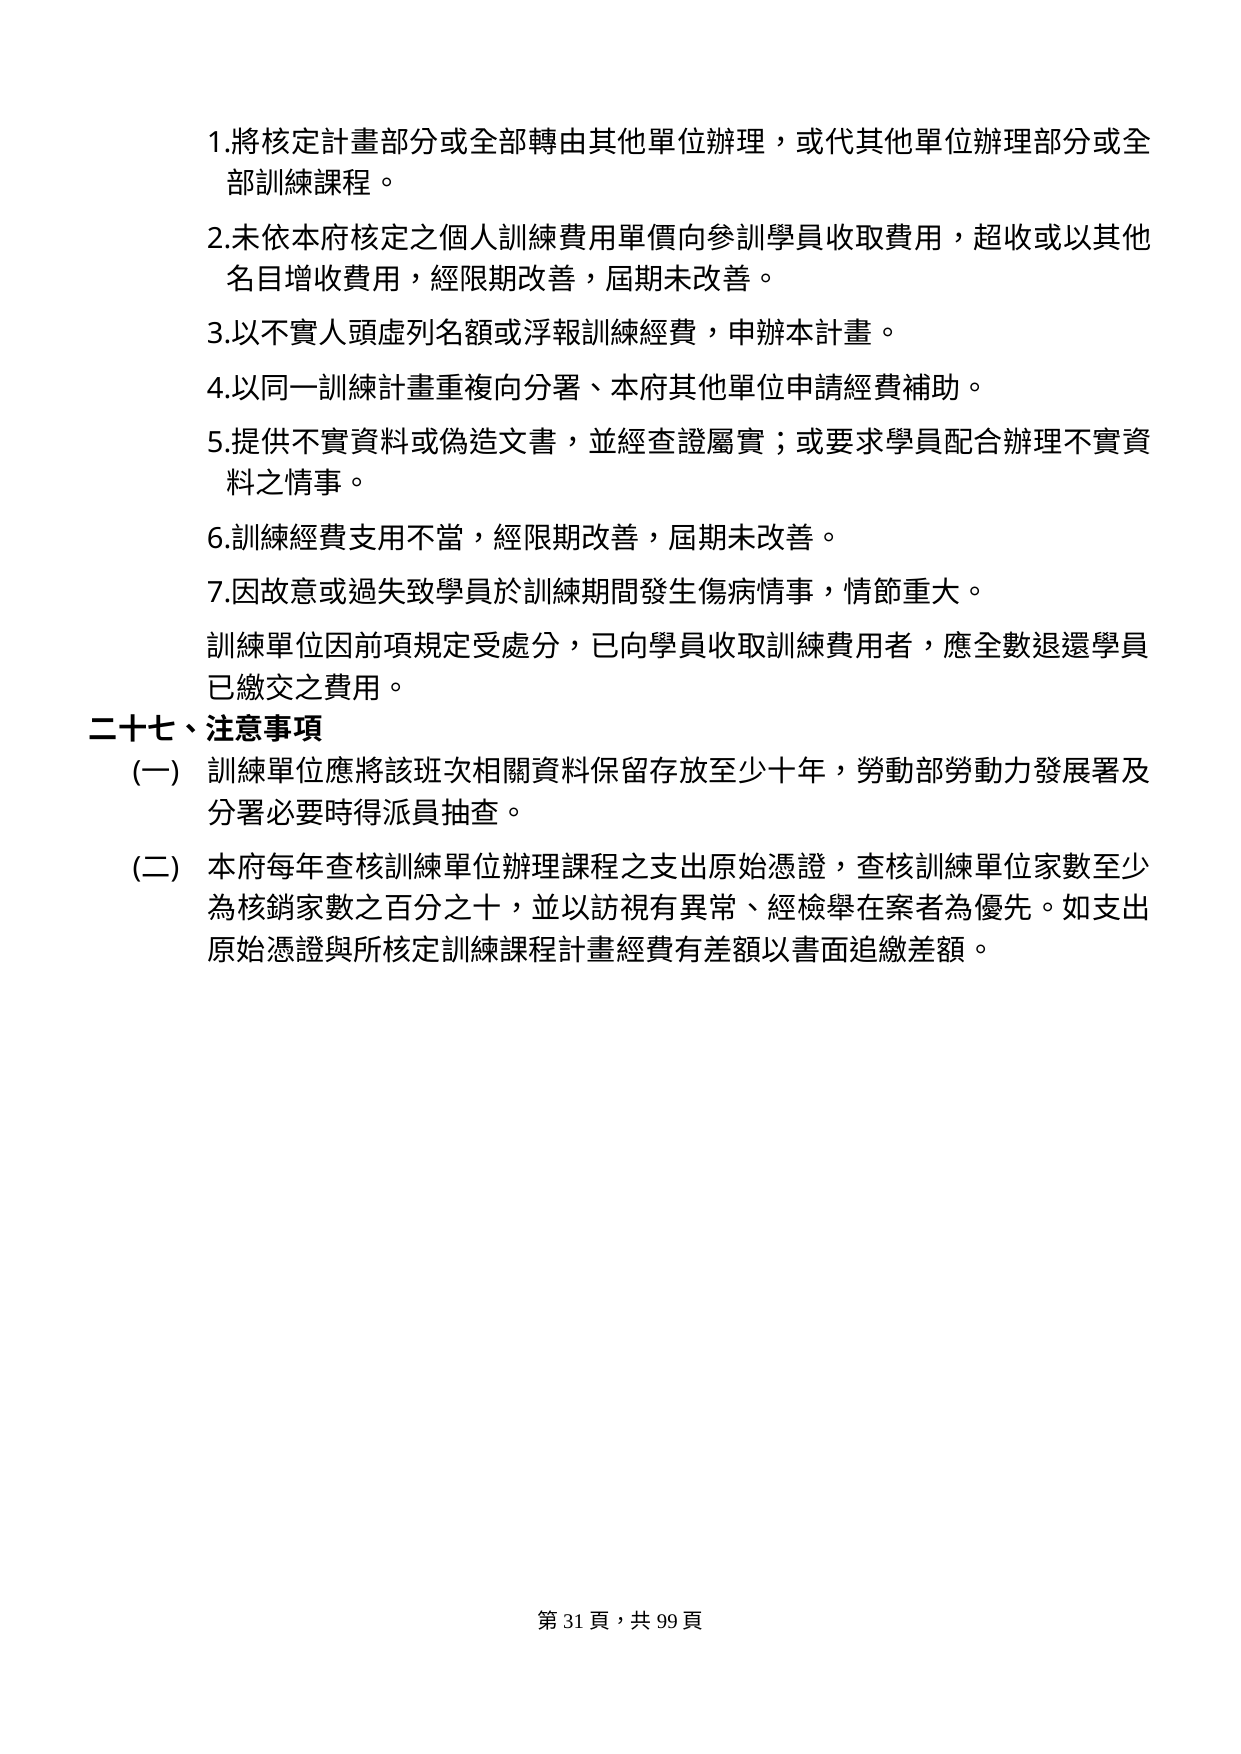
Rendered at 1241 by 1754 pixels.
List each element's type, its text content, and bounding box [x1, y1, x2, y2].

list 訓練單位應將該班次相關資料保留存放至少十年，勞動部勞動力發展署及分署必要時得派員抽查。 [132, 748, 1152, 831]
text 4.以同一訓練計畫重複向分署、本府其他單位申請經費補助。 [207, 365, 1152, 406]
text 6.訓練經費支用不當，經限期改善，屆期未改善。 [207, 515, 1152, 556]
text 1.將核定計畫部分或全部轉由其他單位辦理，或代其他單位辦理部分或全部訓練課程。 [207, 119, 1152, 202]
subtitle 二十七、注意事項 [89, 706, 1152, 748]
text 5.提供不實資料或偽造文書，並經查證屬實；或要求學員配合辦理不實資料之情事。 [207, 419, 1152, 502]
text 7.因故意或過失致學員於訓練期間發生傷病情事，情節重大。 [207, 569, 1152, 611]
text 訓練單位因前項規定受處分，已向學員收取訓練費用者，應全數退還學員已繳交之費用。 [207, 623, 1152, 706]
text 3.以不實人頭虛列名額或浮報訓練經費，申辦本計畫。 [207, 311, 1152, 352]
text 2.未依本府核定之個人訓練費用單價向參訓學員收取費用，超收或以其他名目增收費用，經限期改善，屆期未改善。 [207, 215, 1152, 298]
list 本府每年查核訓練單位辦理課程之支出原始憑證，查核訓練單位家數至少為核銷家數之百分之十，並以訪視有異常、經檢舉在案者為優先。如支出原始憑證與所核定訓練課程計畫經費有差額以書面追繳差額。 [132, 844, 1152, 969]
